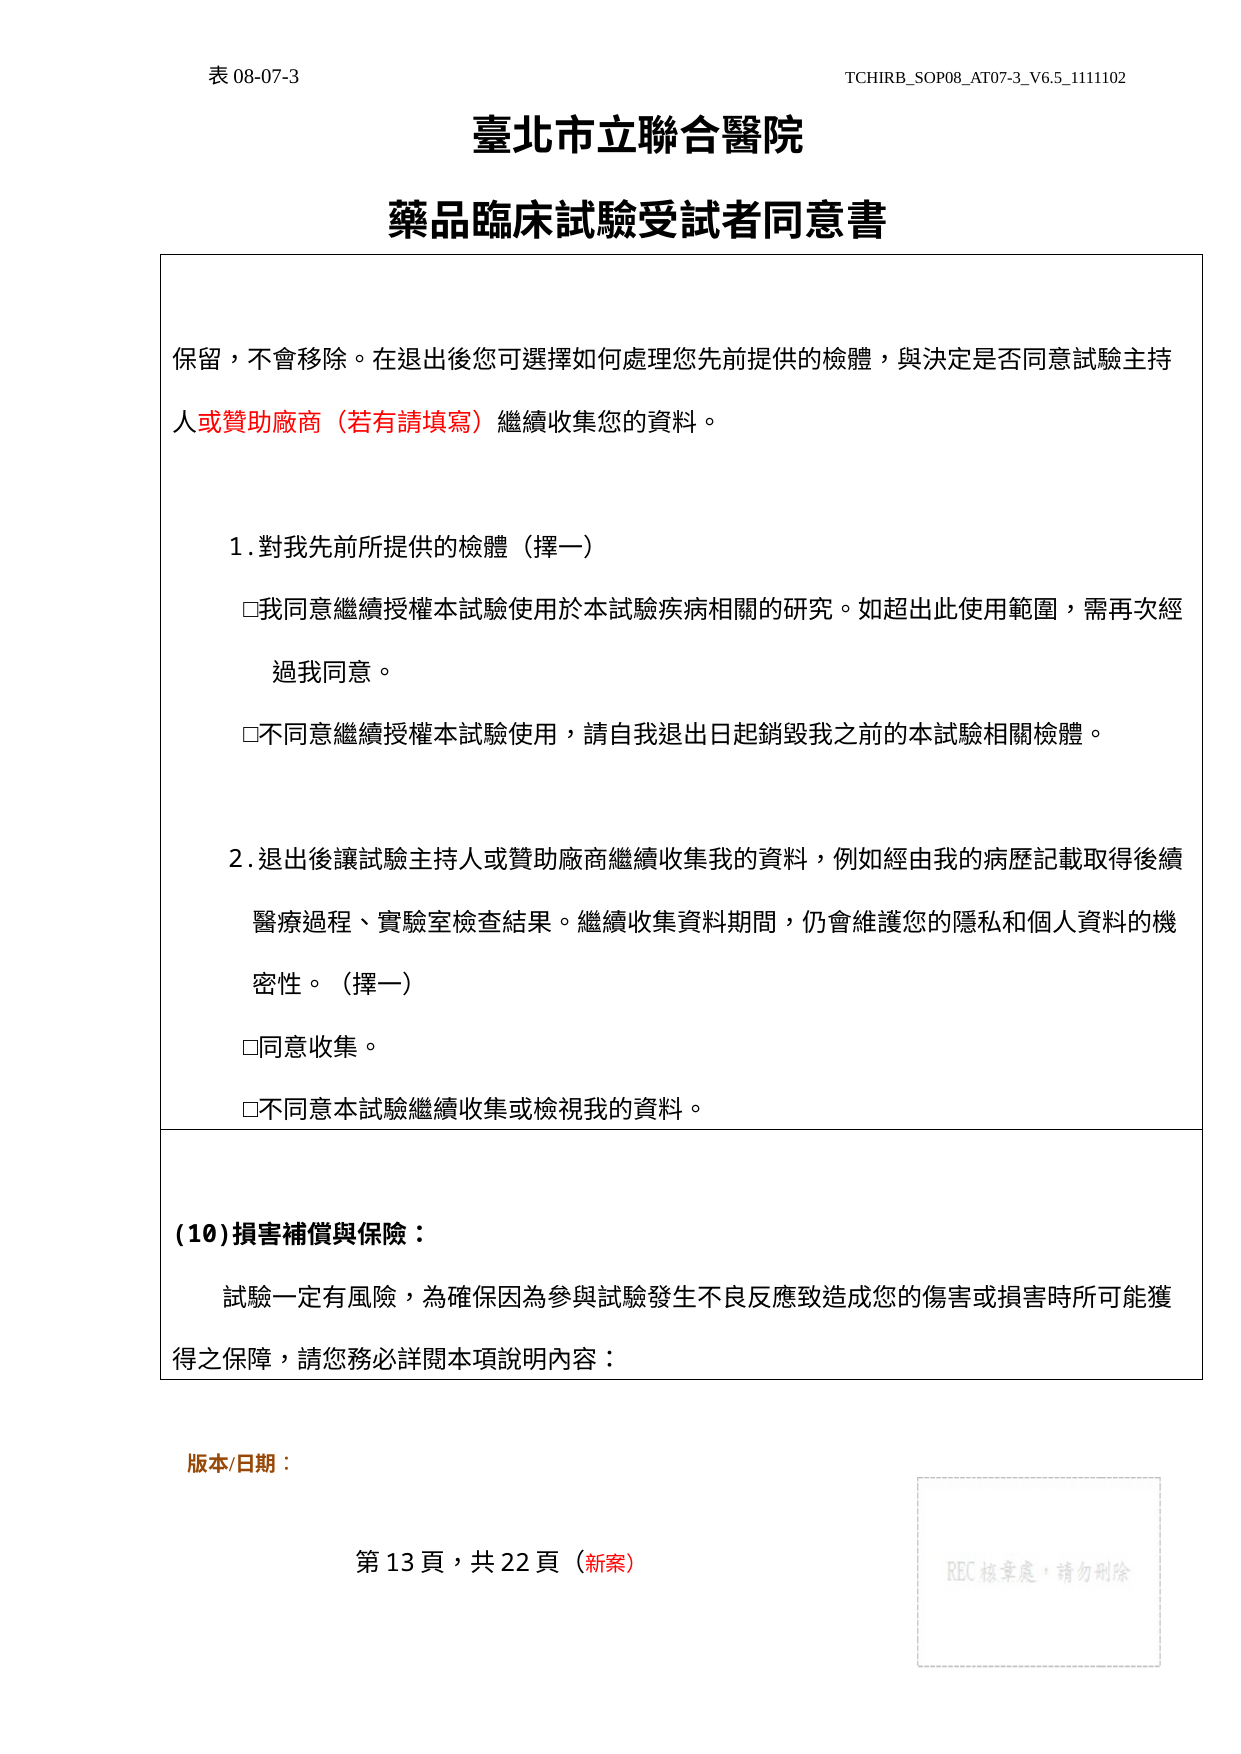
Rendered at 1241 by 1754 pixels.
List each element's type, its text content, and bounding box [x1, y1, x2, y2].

table_cell 損害補償與保險： 試驗一定有風險，為確保因為參與試驗發生不良反應致造成您的傷害或損害時所可能獲得之保障，請您務必詳閱本項說明內容： 如依本試驗所訂臨床試驗計畫，因而發生不良反應造成之損害，由○○○公司或臺北市立聯合醫院，/或○○○公司和臺北市立聯合醫院負補償責任。（詳參補償說明，如保單及/或院訂補償要點）。但本受試者同意書上所記載之可預期不良反應，不予補償。 如依本試驗所訂臨床試驗計畫，因而發生不良反應或損害，本醫院願意提供專業醫療照顧及醫療諮詢，您不必負擔治療不良反應或損害之必要醫療費用。 除前二項之補償及醫療照顧外，本試驗不提供其他形式之補償。若您不願意接受這樣的風險，請勿參加試驗。 您不會因為簽署本同意書，而喪失在法律上的任何權利。 本試驗有（或未）投保人體試驗責任保險。（註：是否記載保險有關事項，由試驗委託者及試驗機構自行決定）。 若您確因參與本試驗因而發生不良反應造成之損害，前述補償包括合理的醫療費用，惟應符合以下條件：您依試驗醫師之指示使用試驗藥物；您的損害並非故意造成；您遵守試驗醫師之醫療建議。 [161, 1130, 1202, 1379]
table_cell 保留，不會移除。在退出後您可選擇如何處理您先前提供的檢體，與決定是否同意試驗主持人或贊助廠商（若有請填寫）繼續收集您的資料。 1.對我先前所提供的檢體（擇一） □我同意繼續授權本試驗使用於本試驗疾病相關的研究。如超出此使用範圍，需再次經過我同意。 □不同意繼續授權本試驗使用，請自我退出日起銷毀我之前的本試驗相關檢體。 2.退出後讓試驗主持人或贊助廠商繼續收集我的資料，例如經由我的病歷記載取得後續醫療過程、實驗室檢查結果。繼續收集資料期間，仍會維護您的隱私和個人資料的機密性。（擇一） □同意收集。 □不同意本試驗繼續收集或檢視我的資料。 [161, 255, 1202, 1129]
